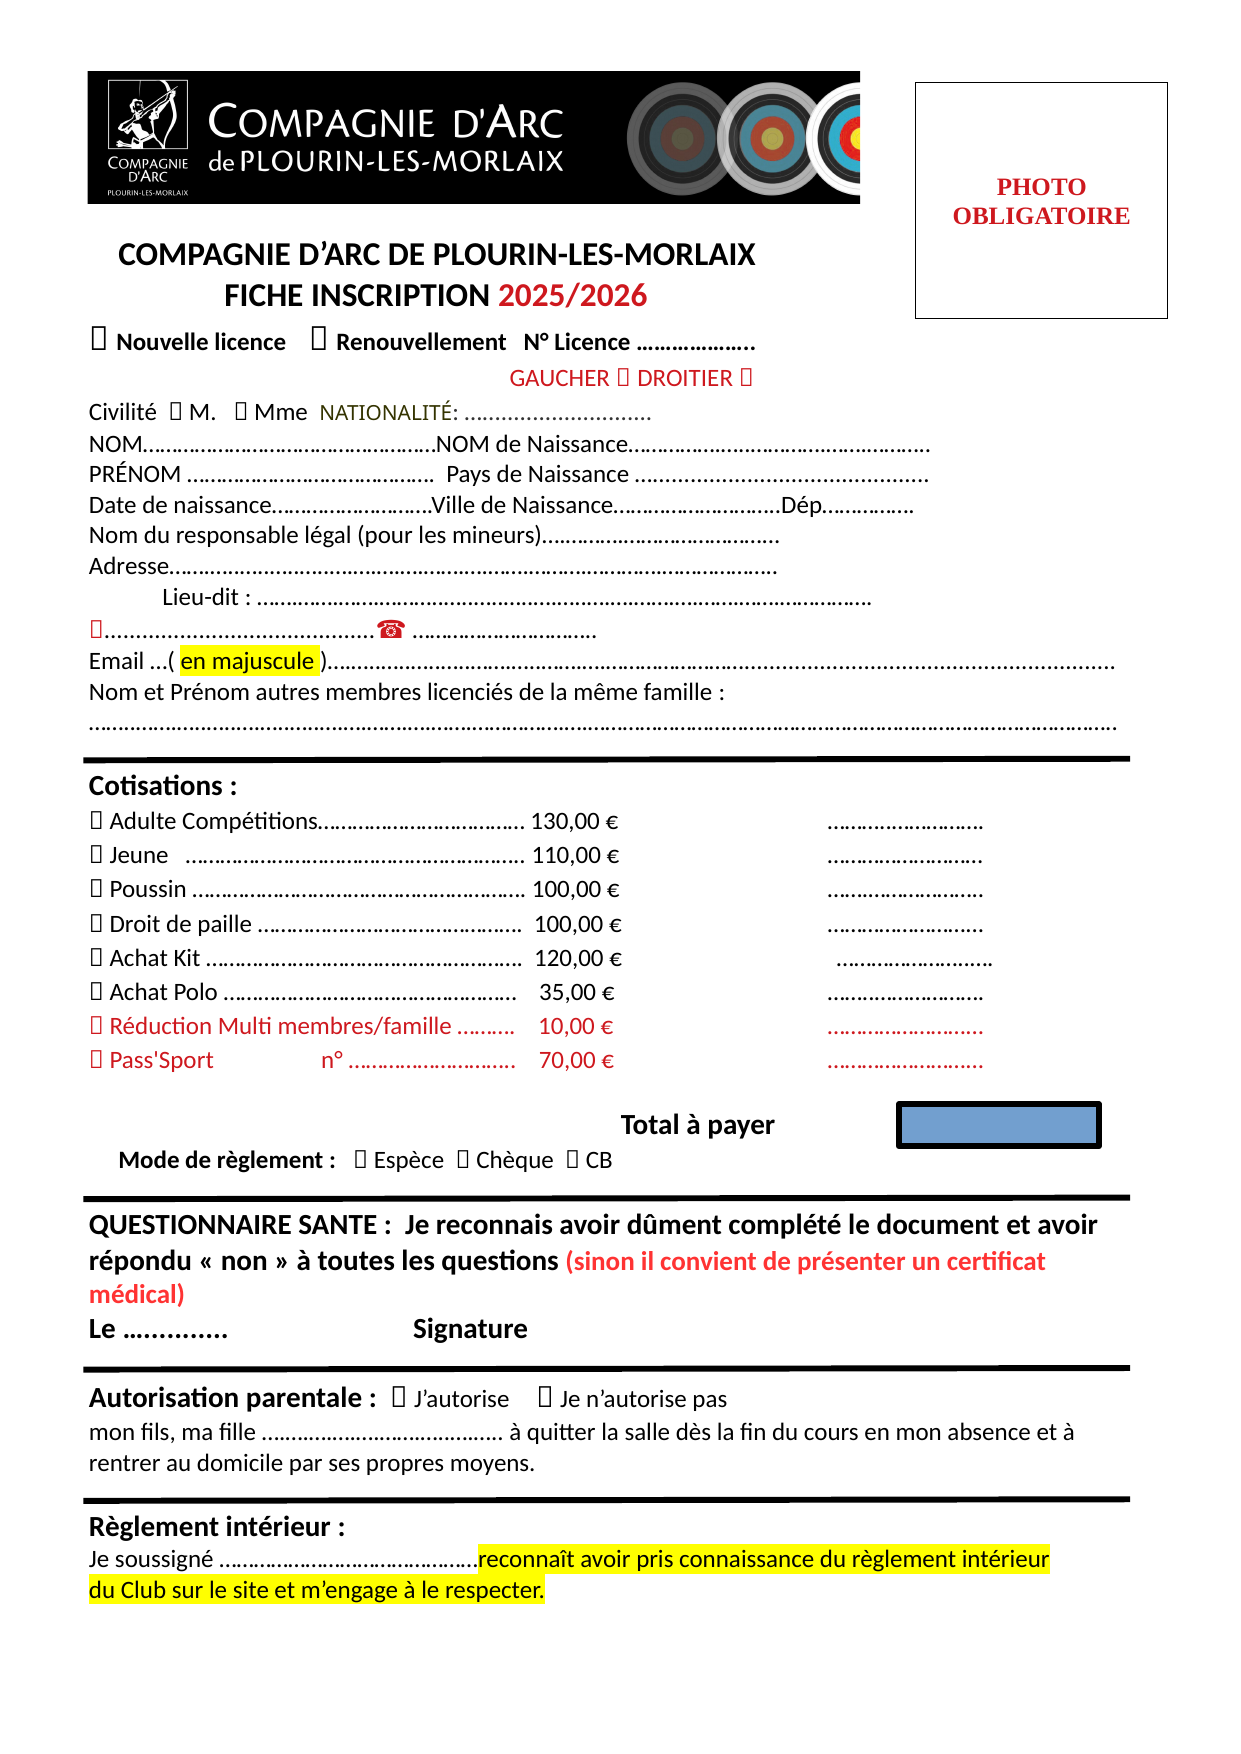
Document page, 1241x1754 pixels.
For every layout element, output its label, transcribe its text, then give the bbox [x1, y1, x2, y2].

text Mode de règlement :  Espèce  Chèque  CB [118, 1142, 1122, 1176]
text COMPAGNIE D’ARC DE PLOURIN-LES-MORLAIX [118, 233, 915, 274]
text FICHE INSCRIPTION 2025/2026 [89, 274, 915, 314]
text Date de naissance……………………….Ville de Naissance………………………..Dép……………. [89, 489, 1122, 520]
text  Pass'Sport n° ……………………….. 70,00 € ……………………... [89, 1041, 1122, 1076]
text  Achat Polo …………………………………………… 35,00 € ……..………………. [89, 973, 1122, 1007]
text Nom du responsable légal (pour les mineurs)….……….……………………... [89, 520, 1122, 550]
text du Club sur le site et m’engage à le respecter. [89, 1574, 1122, 1604]
text [1102, 1106, 1122, 1142]
text Adresse…….…..…..…..…..….….….….…….….…….……….………….……………….. [89, 550, 1122, 581]
text  Droit de paille ………………………………………. 100,00 € ……………………... [89, 905, 1122, 939]
text  Adulte Compétitions……………………………… 130,00 € ………..……………. [89, 803, 1122, 837]
text ...........................................☎ ………………………….. [89, 611, 1122, 645]
text Civilité  M.  Mme NATIONALITÉ: …........................... [89, 394, 1122, 428]
text NOM……………………………………………NOM de Naissance…………….…..………….…….……….. [89, 428, 1122, 459]
text  Achat Kit ………………………………………………. 120,00 € …………………..…. [89, 939, 1122, 973]
picture [87, 71, 861, 204]
text  Réduction Multi membres/famille ………. 10,00 € ……………………... [89, 1007, 1122, 1041]
text QUESTIONNAIRE SANTE : Je reconnais avoir dûment complété le document et avoir répondu « non » à toutes les questions (sinon il convient de présenter un certificat médical) [89, 1206, 1122, 1311]
text Nom et Prénom autres membres licenciés de la même famille : [89, 676, 1122, 706]
text  Jeune ………………………………………………….. 110,00 € ……………………… [89, 837, 1122, 871]
text Email …( en majuscule )….…..…..…..…..…….…..…….….……………………........................................................... [89, 645, 1122, 676]
text Total à payer [89, 1106, 896, 1142]
text Autorisation parentale :  J’autorise  Je n’autorise pas [89, 1377, 1122, 1416]
text  Poussin …………………………………………………. 100,00 € …….……………….. [89, 871, 1122, 905]
text Je soussigné ………………………………………reconnaît avoir pris connaissance du règlement intérieur [89, 1543, 1122, 1574]
text Règlement intérieur : [89, 1508, 1122, 1543]
text mon fils, ma fille ….….….….….…….…..….….. à quitter la salle dès la fin du cours en mon absence et à rentrer au domicile par ses propres moyens. [89, 1416, 1122, 1477]
text ……..…….…..…..….…..…..….….…….….…….…………….….……………………………………………………………………………….. [89, 706, 1122, 737]
text Lieu-dit : …….…….…….………..…..…..…..….…..….….…….….…….…….……………. [89, 581, 1122, 611]
text  Nouvelle licence  Renouvellement N° Licence ……………….. [89, 314, 1122, 360]
text Le …........... Signature [89, 1311, 1122, 1346]
text PRÉNOM ……………………………………. Pays de Naissance …............................................ [89, 459, 1122, 489]
text GAUCHER  DROITIER  [89, 360, 1122, 394]
text Cotisations : [89, 767, 1122, 803]
